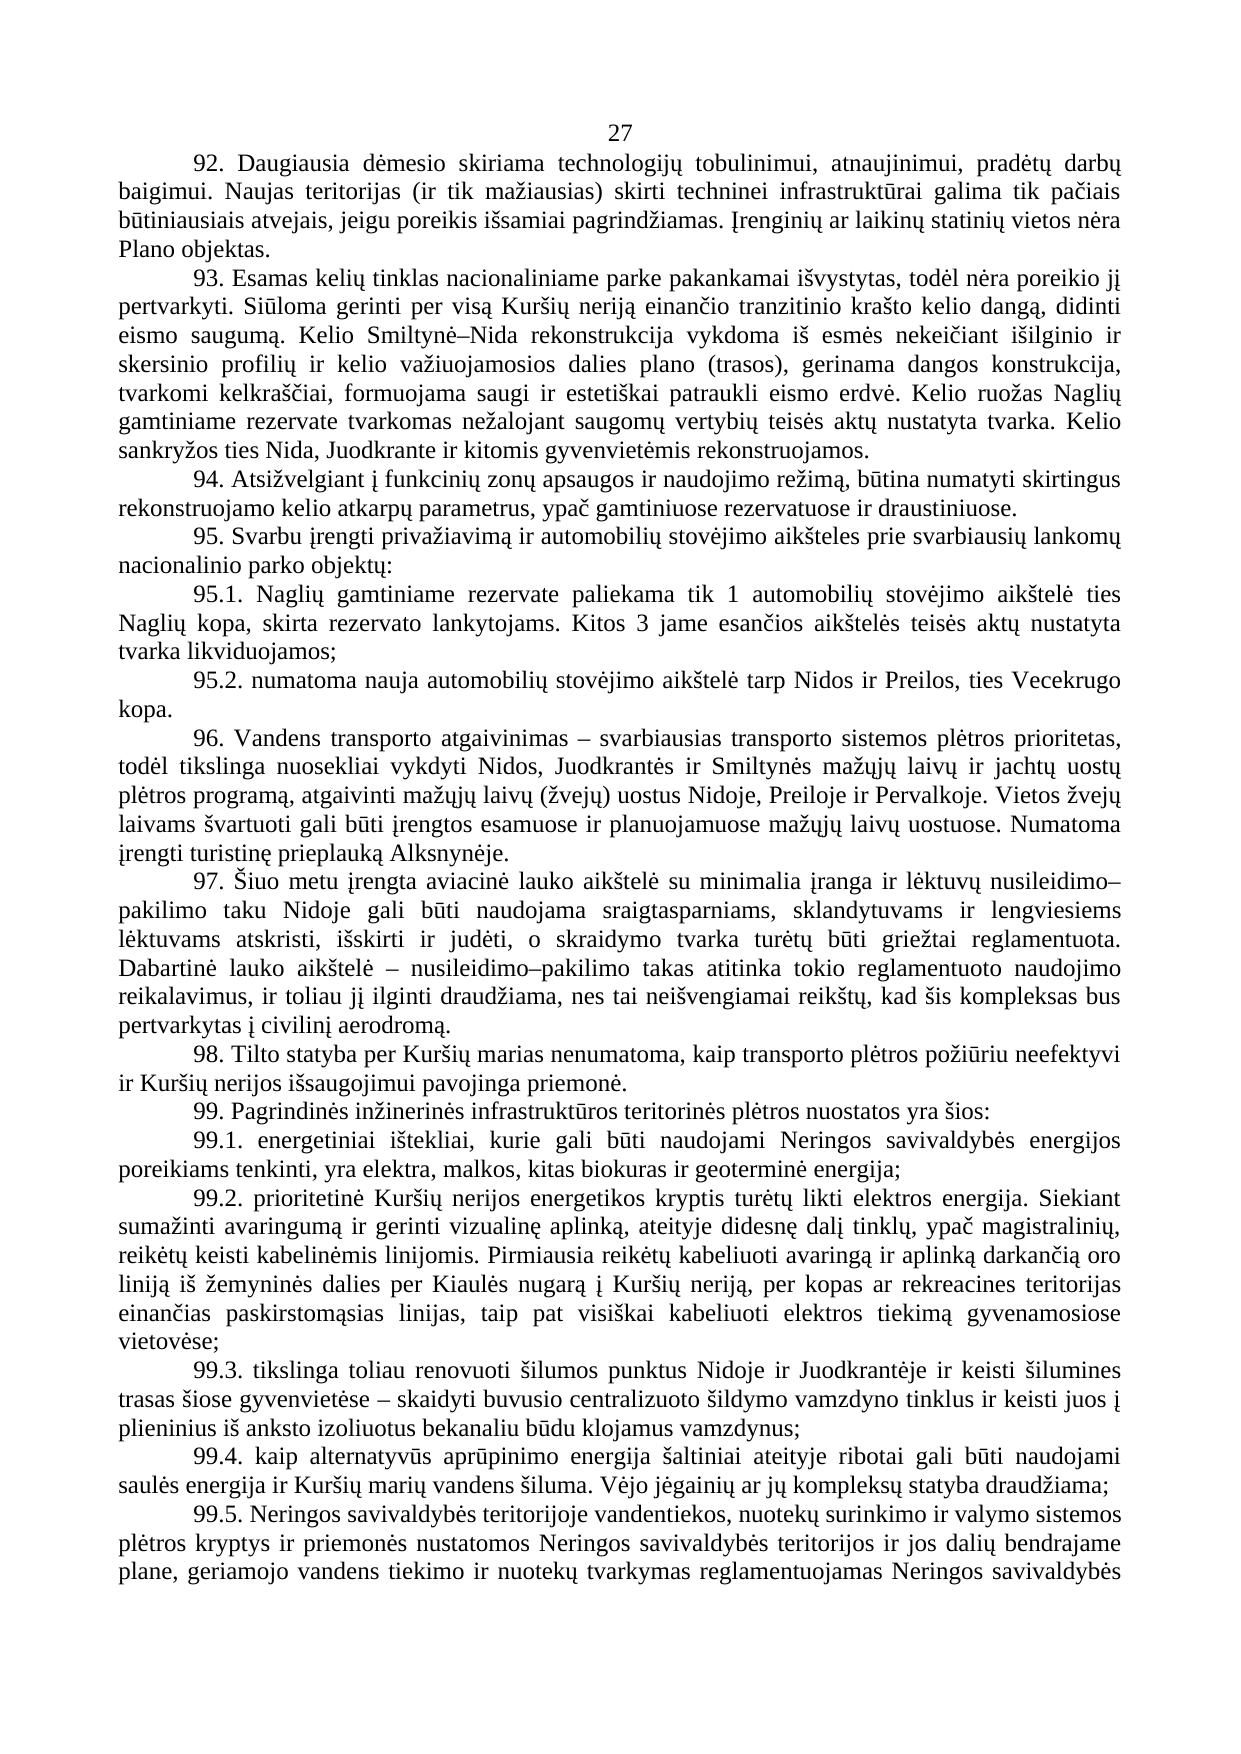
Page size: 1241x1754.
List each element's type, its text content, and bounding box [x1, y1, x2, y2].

text 99.4. kaip alternatyvūs aprūpinimo energija šaltiniai ateityje ribotai gali būti naudojami saulės energija ir Kuršių marių vandens šiluma. Vėjo jėgainių ar jų kompleksų statyba draudžiama; [118, 1441, 1122, 1499]
text 97. Šiuo metu įrengta aviacinė lauko aikštelė su minimalia įranga ir lėktuvų nusileidimo–pakilimo taku Nidoje gali būti naudojama sraigtasparniams, sklandytuvams ir lengviesiems lėktuvams atskristi, išskirti ir judėti, o skraidymo tvarka turėtų būti griežtai reglamentuota. Dabartinė lauko aikštelė – nusileidimo–pakilimo takas atitinka tokio reglamentuoto naudojimo reikalavimus, ir toliau jį ilginti draudžiama, nes tai neišvengiamai reikštų, kad šis kompleksas bus pertvarkytas į civilinį aerodromą. [118, 866, 1122, 1039]
text 95.1. Naglių gamtiniame rezervate paliekama tik 1 automobilių stovėjimo aikštelė ties Naglių kopa, skirta rezervato lankytojams. Kitos 3 jame esančios aikštelės teisės aktų nustatyta tvarka likviduojamos; [118, 579, 1122, 665]
text 95. Svarbu įrengti privažiavimą ir automobilių stovėjimo aikšteles prie svarbiausių lankomų nacionalinio parko objektų: [118, 521, 1122, 579]
text 92. Daugiausia dėmesio skiriama technologijų tobulinimui, atnaujinimui, pradėtų darbų baigimui. Naujas teritorijas (ir tik mažiausias) skirti techninei infrastruktūrai galima tik pačiais būtiniausiais atvejais, jeigu poreikis išsamiai pagrindžiamas. Įrenginių ar laikinų statinių vietos nėra Plano objektas. [118, 148, 1122, 263]
text 99.1. energetiniai ištekliai, kurie gali būti naudojami Neringos savivaldybės energijos poreikiams tenkinti, yra elektra, malkos, kitas biokuras ir geoterminė energija; [118, 1125, 1122, 1183]
text 99.3. tikslinga toliau renovuoti šilumos punktus Nidoje ir Juodkrantėje ir keisti šilumines trasas šiose gyvenvietėse – skaidyti buvusio centralizuoto šildymo vamzdyno tinklus ir keisti juos į plieninius iš anksto izoliuotus bekanaliu būdu klojamus vamzdynus; [118, 1355, 1122, 1441]
text 95.2. numatoma nauja automobilių stovėjimo aikštelė tarp Nidos ir Preilos, ties Vecekrugo kopa. [118, 665, 1122, 723]
text 93. Esamas kelių tinklas nacionaliniame parke pakankamai išvystytas, todėl nėra poreikio jį pertvarkyti. Siūloma gerinti per visą Kuršių neriją einančio tranzitinio krašto kelio dangą, didinti eismo saugumą. Kelio Smiltynė–Nida rekonstrukcija vykdoma iš esmės nekeičiant išilginio ir skersinio profilių ir kelio važiuojamosios dalies plano (trasos), gerinama dangos konstrukcija, tvarkomi kelkraščiai, formuojama saugi ir estetiškai patraukli eismo erdvė. Kelio ruožas Naglių gamtiniame rezervate tvarkomas nežalojant saugomų vertybių teisės aktų nustatyta tvarka. Kelio sankryžos ties Nida, Juodkrante ir kitomis gyvenvietėmis rekonstruojamos. [118, 263, 1122, 464]
text 99.2. prioritetinė Kuršių nerijos energetikos kryptis turėtų likti elektros energija. Siekiant sumažinti avaringumą ir gerinti vizualinę aplinką, ateityje didesnę dalį tinklų, ypač magistralinių, reikėtų keisti kabelinėmis linijomis. Pirmiausia reikėtų kabeliuoti avaringą ir aplinką darkančią oro liniją iš žemyninės dalies per Kiaulės nugarą į Kuršių neriją, per kopas ar rekreacines teritorijas einančias paskirstomąsias linijas, taip pat visiškai kabeliuoti elektros tiekimą gyvenamosiose vietovėse; [118, 1183, 1122, 1355]
text 99. Pagrindinės inžinerinės infrastruktūros teritorinės plėtros nuostatos yra šios: [118, 1096, 1122, 1125]
text 96. Vandens transporto atgaivinimas – svarbiausias transporto sistemos plėtros prioritetas, todėl tikslinga nuosekliai vykdyti Nidos, Juodkrantės ir Smiltynės mažųjų laivų ir jachtų uostų plėtros programą, atgaivinti mažųjų laivų (žvejų) uostus Nidoje, Preiloje ir Pervalkoje. Vietos žvejų laivams švartuoti gali būti įrengtos esamuose ir planuojamuose mažųjų laivų uostuose. Numatoma įrengti turistinę prieplauką Alksnynėje. [118, 723, 1122, 866]
text 94. Atsižvelgiant į funkcinių zonų apsaugos ir naudojimo režimą, būtina numatyti skirtingus rekonstruojamo kelio atkarpų parametrus, ypač gamtiniuose rezervatuose ir draustiniuose. [118, 464, 1122, 521]
text 99.5. Neringos savivaldybės teritorijoje vandentiekos, nuotekų surinkimo ir valymo sistemos plėtros kryptys ir priemonės nustatomos Neringos savivaldybės teritorijos ir jos dalių bendrajame plane, geriamojo vandens tiekimo ir nuotekų tvarkymas reglamentuojamas Neringos savivaldybės [118, 1499, 1122, 1585]
text 98. Tilto statyba per Kuršių marias nenumatoma, kaip transporto plėtros požiūriu neefektyvi ir Kuršių nerijos išsaugojimui pavojinga priemonė. [118, 1039, 1122, 1096]
